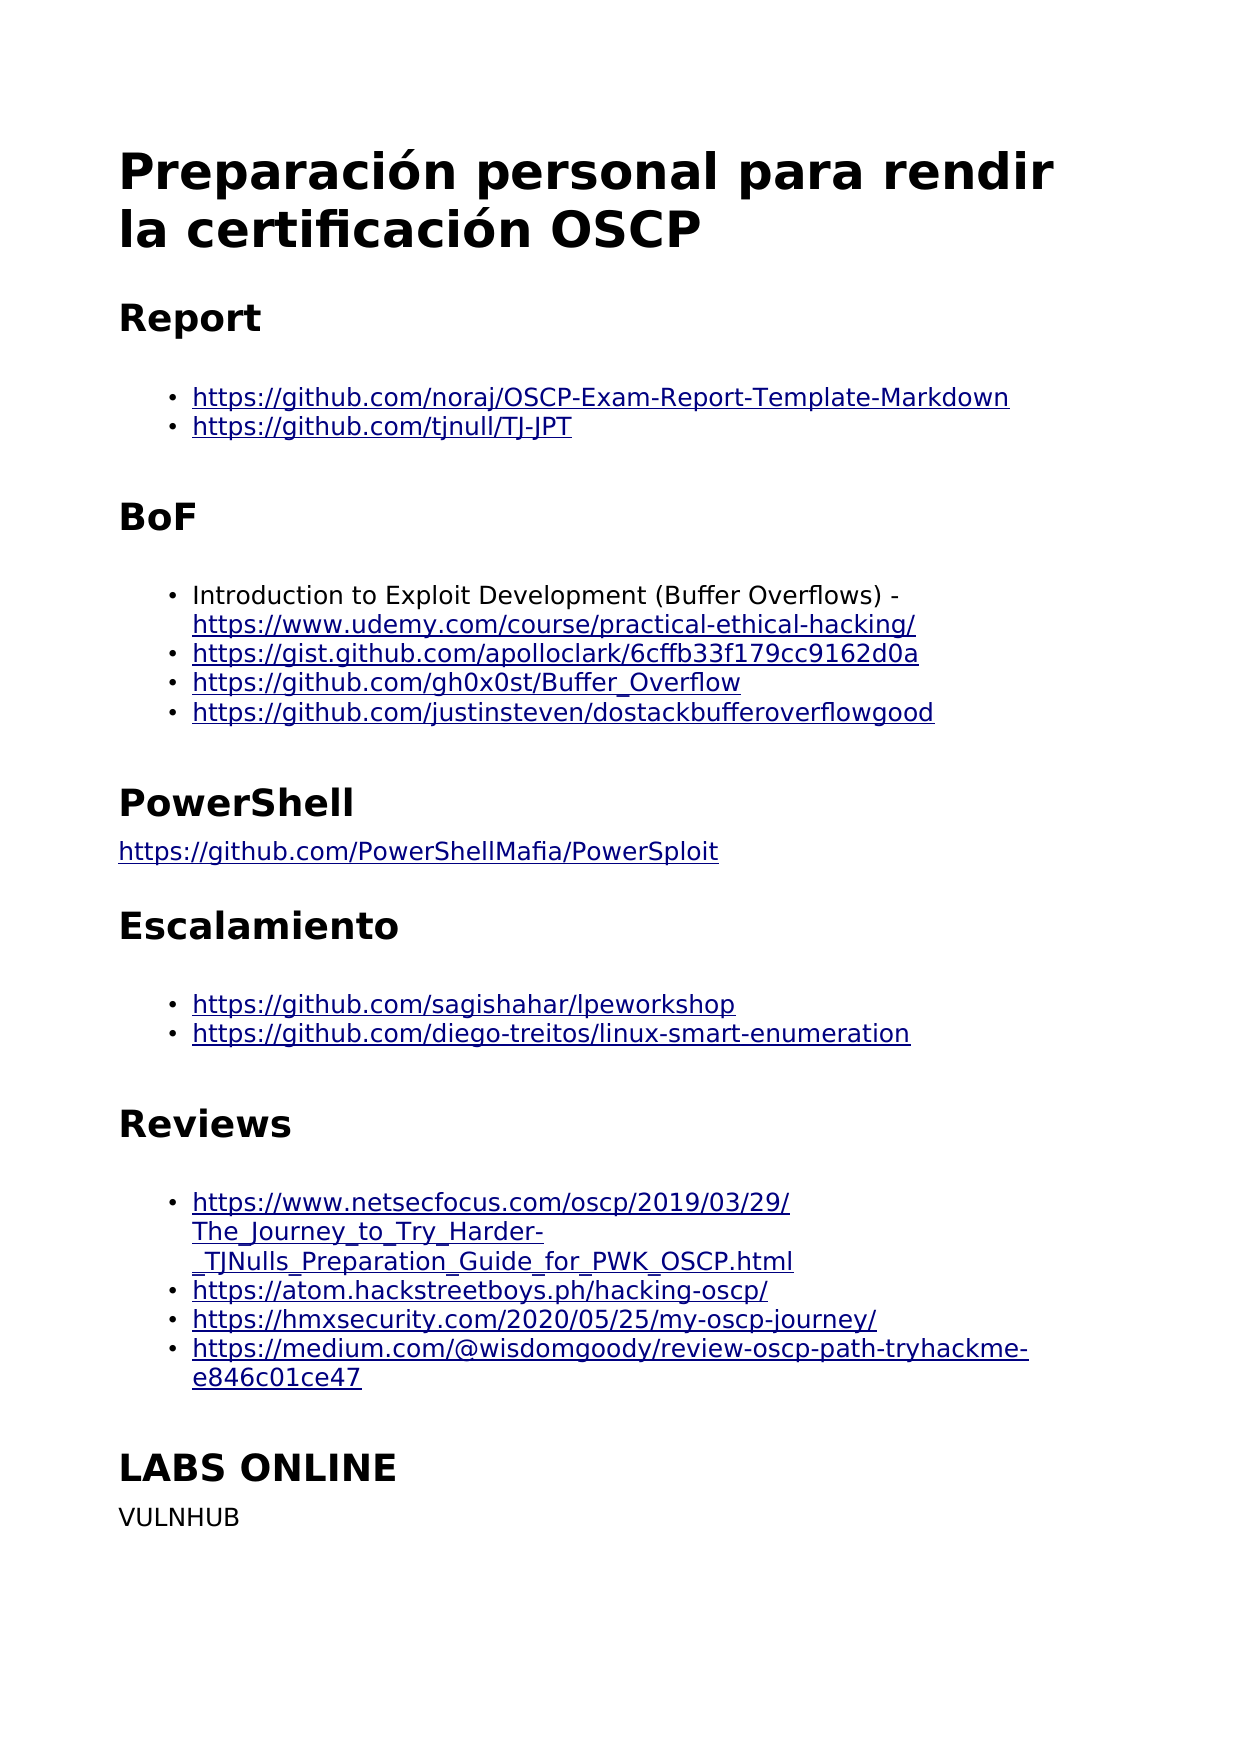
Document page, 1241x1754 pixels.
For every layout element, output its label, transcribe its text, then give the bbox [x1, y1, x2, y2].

subtitle Escalamiento [118, 904, 1122, 948]
subtitle Reviews [118, 1103, 1122, 1146]
subtitle Preparación personal para rendir la certificación OSCP [118, 143, 1122, 259]
list https://github.com/justinsteven/dostackbufferoverflowgood [177, 698, 1122, 727]
text VULNHUB [118, 1503, 1122, 1532]
list https://github.com/noraj/OSCP-Exam-Report-Template-Markdown [177, 383, 1122, 412]
list https://hmxsecurity.com/2020/05/25/my-oscp-journey/ [177, 1305, 1122, 1334]
list https://github.com/diego-treitos/linux-smart-enumeration [177, 1019, 1122, 1048]
text https://github.com/PowerShellMafia/PowerSploit [118, 838, 1122, 867]
subtitle BoF [118, 496, 1122, 539]
list https://github.com/sagishahar/lpeworkshop [177, 990, 1122, 1019]
list https://atom.hackstreetboys.ph/hacking-oscp/ [177, 1276, 1122, 1305]
list https://github.com/gh0x0st/Buffer_Overflow [177, 669, 1122, 698]
list Introduction to Exploit Development (Buffer Overflows) - https://www.udemy.com/course/practical-ethical-hacking/ [177, 581, 1122, 639]
list https://gist.github.com/apolloclark/6cffb33f179cc9162d0a [177, 639, 1122, 669]
subtitle LABS ONLINE [118, 1447, 1122, 1491]
list https://medium.com/@wisdomgoody/review-oscp-path-tryhackme-e846c01ce47 [177, 1334, 1122, 1392]
list https://github.com/tjnull/TJ-JPT [177, 412, 1122, 441]
list https://www.netsecfocus.com/oscp/2019/03/29/The_Journey_to_Try_Harder-_TJNulls_Preparation_Guide_for_PWK_OSCP.html [177, 1188, 1122, 1276]
subtitle PowerShell [118, 781, 1122, 825]
subtitle Report [118, 297, 1122, 341]
